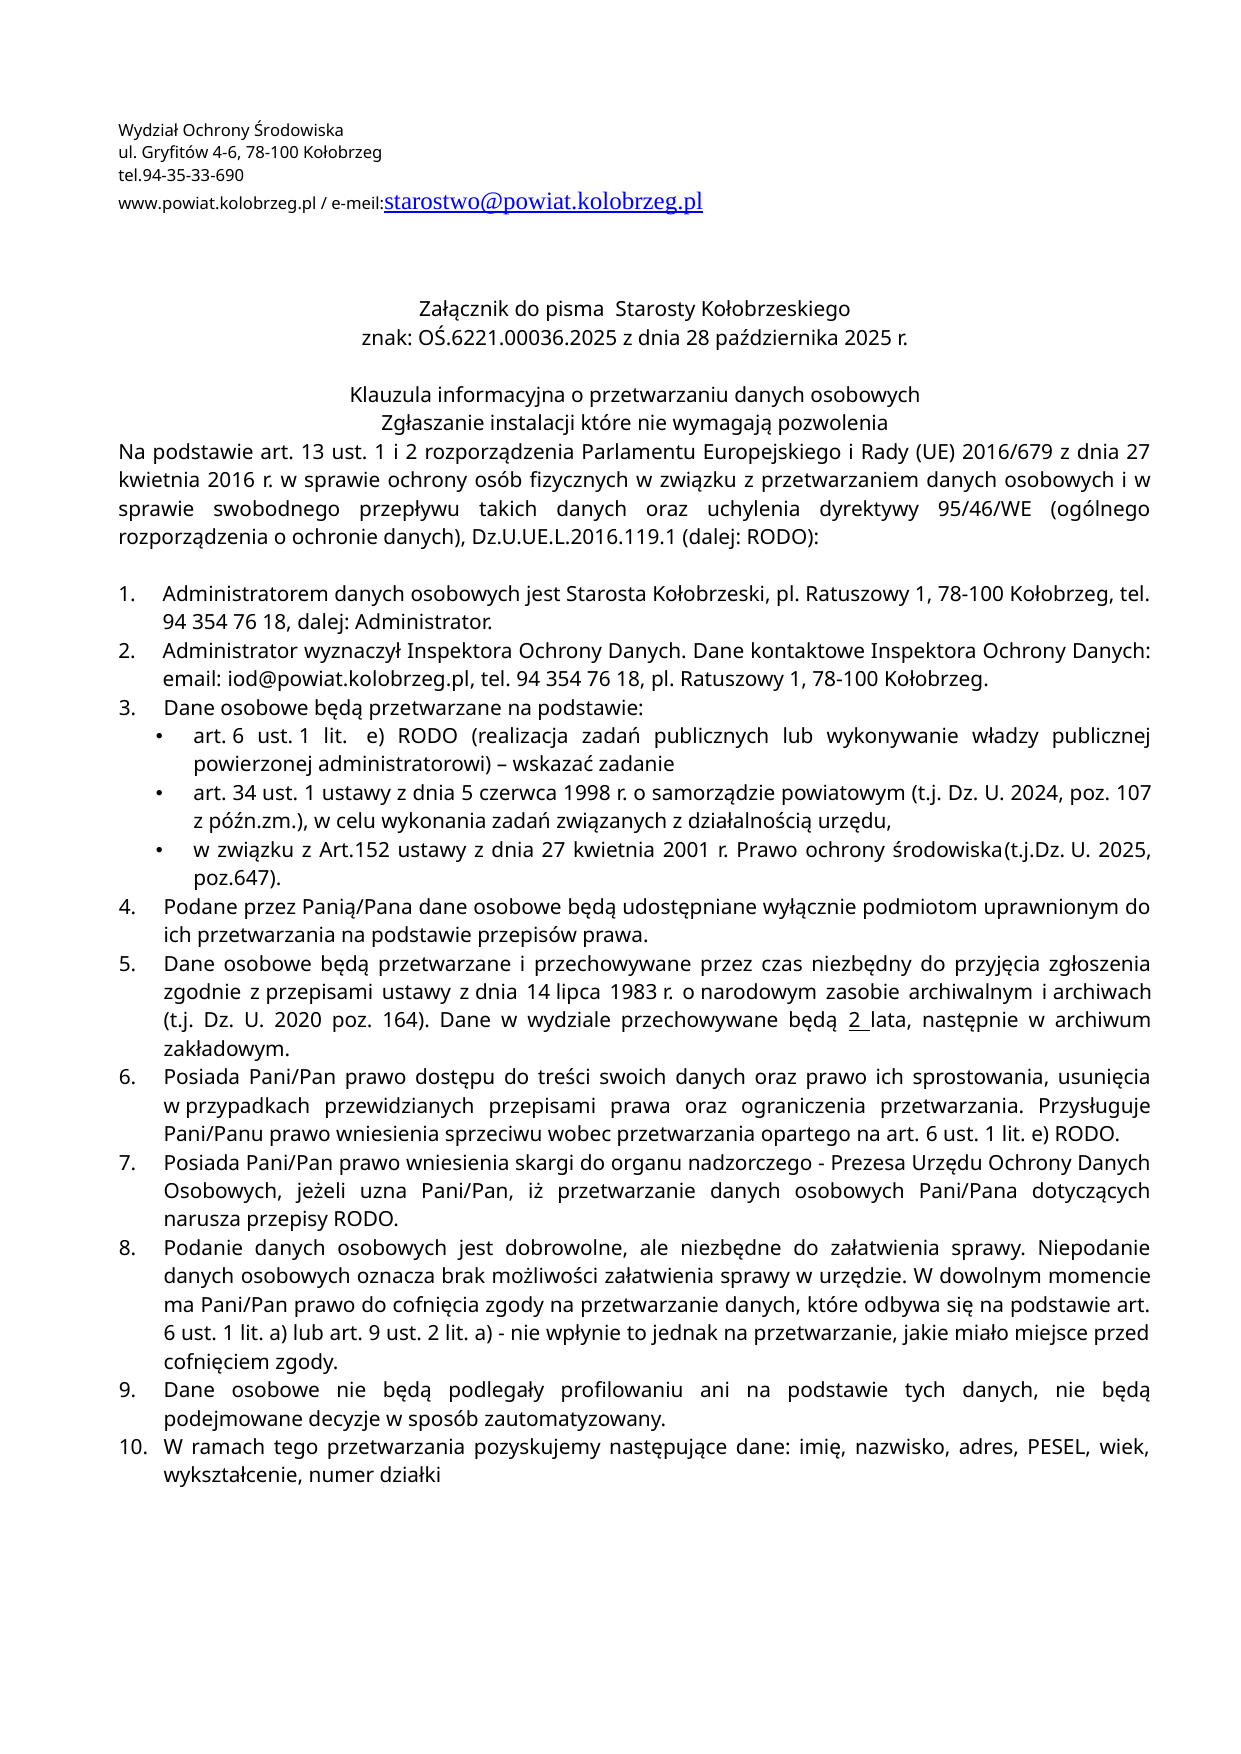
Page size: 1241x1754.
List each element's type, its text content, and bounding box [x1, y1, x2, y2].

text Zgłaszanie instalacji które nie wymagają pozwolenia [118, 408, 1152, 437]
text Na podstawie art. 13 ust. 1 i 2 rozporządzenia Parlamentu Europejskiego i Rady (UE) 2016/679 z dnia 27 kwietnia 2016 r. w sprawie ochrony osób fizycznych w związku z przetwarzaniem danych osobowych i w sprawie swobodnego przepływu takich danych oraz uchylenia dyrektywy 95/46/WE (ogólnego rozporządzenia o ochronie danych), Dz.U.UE.L.2016.119.1 (dalej: RODO): [118, 437, 1152, 551]
list W ramach tego przetwarzania pozyskujemy następujące dane: imię, nazwisko, adres, PESEL, wiek, wykształcenie, numer działki [118, 1432, 1152, 1489]
list Dane osobowe będą przetwarzane i przechowywane przez czas niezbędny do przyjęcia zgłoszenia zgodnie z przepisami ustawy z dnia 14 lipca 1983 r. o narodowym zasobie archiwalnym i archiwach (t.j. Dz. U. 2020 poz. 164). Dane w wydziale przechowywane będą 2 lata, następnie w archiwum zakładowym. [118, 949, 1152, 1062]
list Posiada Pani/Pan prawo wniesienia skargi do organu nadzorczego - Prezesa Urzędu Ochrony Danych Osobowych, jeżeli uzna Pani/Pan, iż przetwarzanie danych osobowych Pani/Pana dotyczących narusza przepisy RODO. [118, 1148, 1152, 1233]
list Dane osobowe nie będą podlegały profilowaniu ani na podstawie tych danych, nie będą podejmowane decyzje w sposób zautomatyzowany. [118, 1375, 1152, 1432]
list Posiada Pani/Pan prawo dostępu do treści swoich danych oraz prawo ich sprostowania, usunięcia w przypadkach przewidzianych przepisami prawa oraz ograniczenia przetwarzania. Przysługuje Pani/Panu prawo wniesienia sprzeciwu wobec przetwarzania opartego na art. 6 ust. 1 lit. e) RODO. [118, 1062, 1152, 1148]
list art. 34 ust. 1 ustawy z dnia 5 czerwca 1998 r. o samorządzie powiatowym (t.j. Dz. U. 2024, poz. 107 z późn.zm.), w celu wykonania zadań związanych z działalnością urzędu, [156, 778, 1152, 835]
list Administrator wyznaczył Inspektora Ochrony Danych. Dane kontaktowe Inspektora Ochrony Danych: email: iod@powiat.kolobrzeg.pl, tel. 94 354 76 18, pl. Ratuszowy 1, 78-100 Kołobrzeg. [118, 636, 1152, 693]
list Dane osobowe będą przetwarzane na podstawie: [118, 693, 1152, 721]
list Podane przez Panią/Pana dane osobowe będą udostępniane wyłącznie podmiotom uprawnionym do ich przetwarzania na podstawie przepisów prawa. [118, 892, 1152, 949]
text Wydział Ochrony Środowiska ul. Gryfitów 4-6, 78-100 Kołobrzeg tel.94-35-33-690 [118, 118, 1152, 186]
text www.powiat.kolobrzeg.pl / e-meil:starostwo@powiat.kolobrzeg.pl [118, 186, 1152, 215]
list art. 6 ust. 1 lit. e) RODO (realizacja zadań publicznych lub wykonywanie władzy publicznej powierzonej administratorowi) – wskazać zadanie [156, 721, 1152, 778]
list Podanie danych osobowych jest dobrowolne, ale niezbędne do załatwienia sprawy. Niepodanie danych osobowych oznacza brak możliwości załatwienia sprawy w urzędzie. W dowolnym momencie ma Pani/Pan prawo do cofnięcia zgody na przetwarzanie danych, które odbywa się na podstawie art. 6 ust. 1 lit. a) lub art. 9 ust. 2 lit. a) - nie wpłynie to jednak na przetwarzanie, jakie miało miejsce przed cofnięciem zgody. [118, 1233, 1152, 1375]
text Załącznik do pisma Starosty Kołobrzeskiego [118, 294, 1152, 323]
list Administratorem danych osobowych jest Starosta Kołobrzeski, pl. Ratuszowy 1, 78-100 Kołobrzeg, tel. 94 354 76 18, dalej: Administrator. [118, 579, 1152, 636]
list w związku z Art.152 ustawy z dnia 27 kwietnia 2001 r. Prawo ochrony środowiska(t.j.Dz. U. 2025, poz.647). [156, 835, 1152, 892]
text Klauzula informacyjna o przetwarzaniu danych osobowych [118, 380, 1152, 408]
text znak: OŚ.6221.00036.2025 z dnia 28 października 2025 r. [118, 323, 1152, 351]
